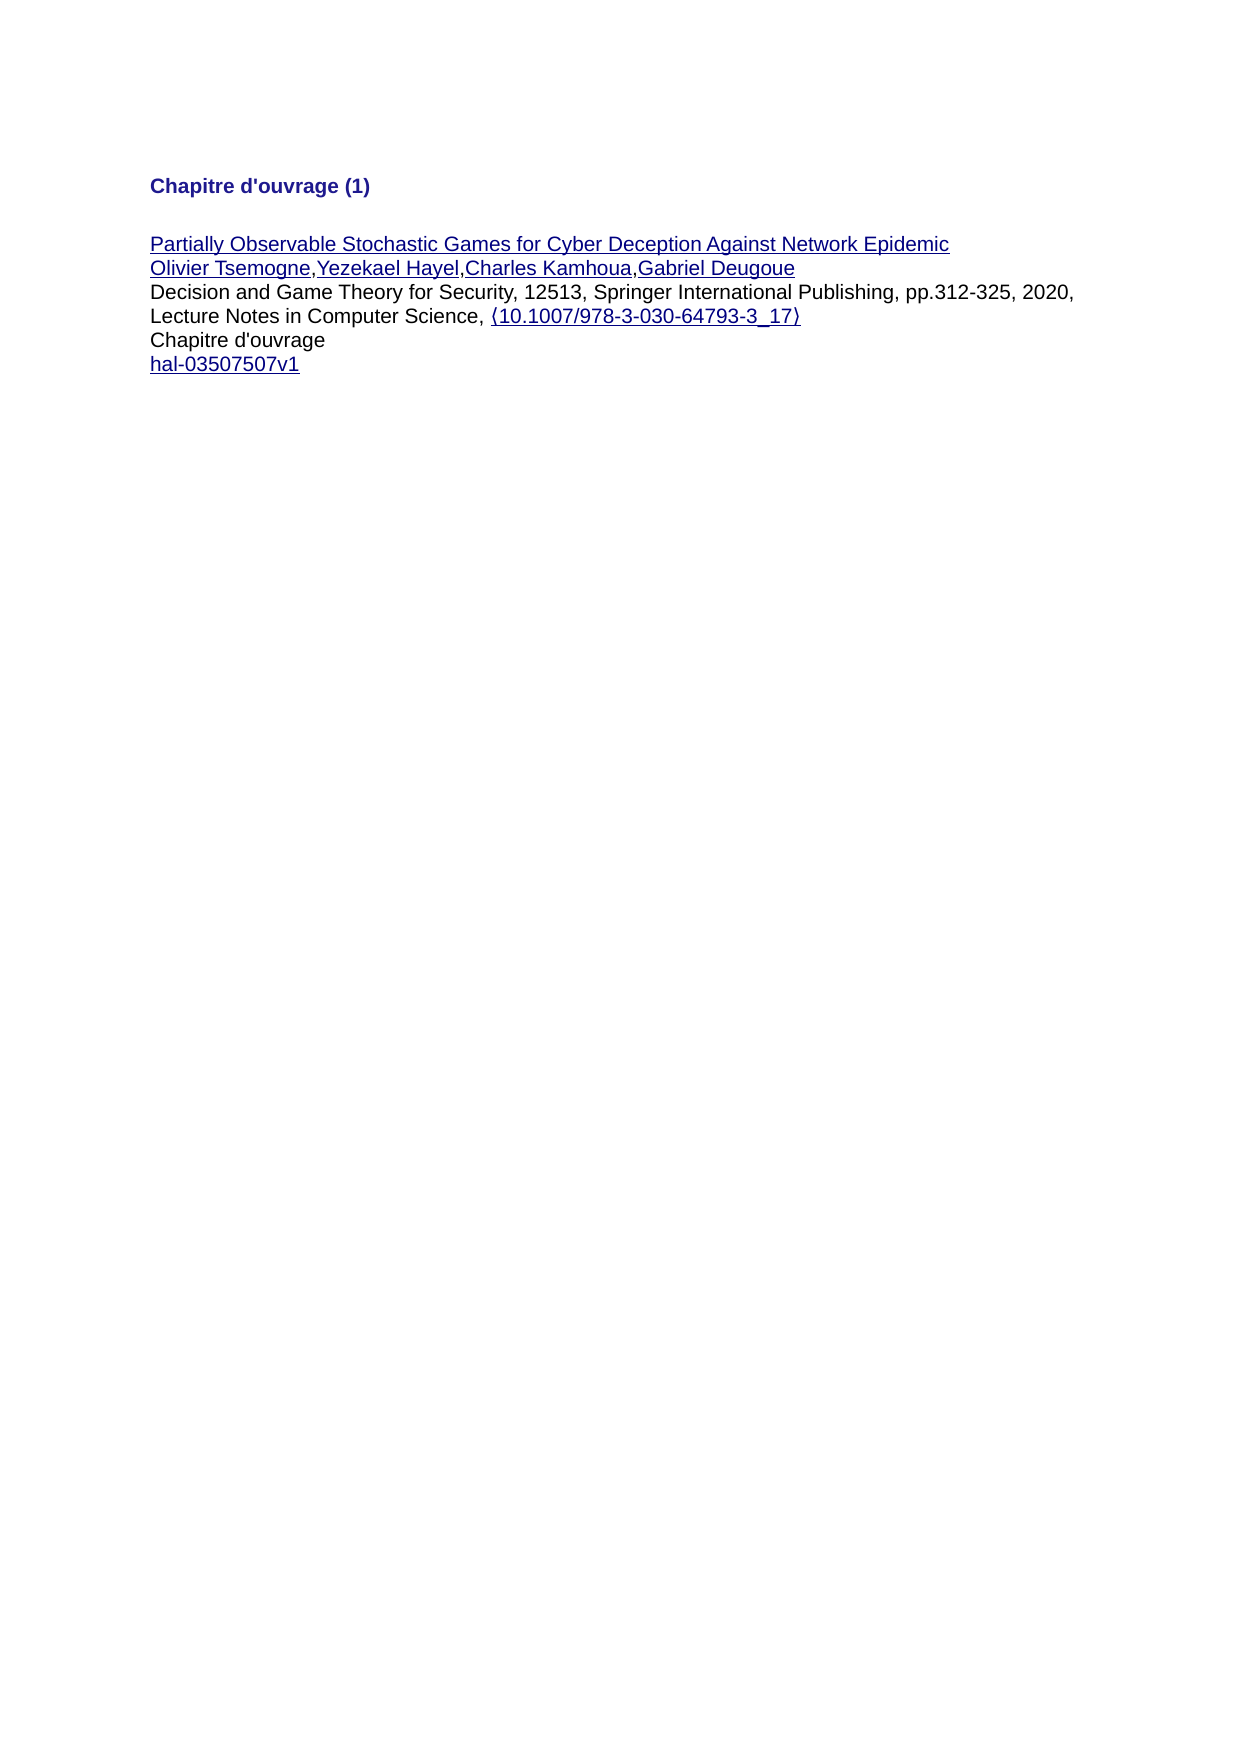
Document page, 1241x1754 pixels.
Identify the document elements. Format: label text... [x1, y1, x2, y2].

subtitle Chapitre d'ouvrage (1) [150, 174, 1090, 198]
table_header Partially Observable Stochastic Games for Cyber Deception Against Network Epidemic Olivier Tsemogne,Yezekael Hayel,Charles Kamhoua,Gabriel Deugoue Decision and Game Theory for Security, 12513, Springer International Publishing, pp.312-325, 2020, Lecture Notes in Computer Science, ⟨10.1007/978-3-030-64793-3_17⟩ Chapitre d'ouvrage hal-03507507v1 [150, 232, 1090, 376]
